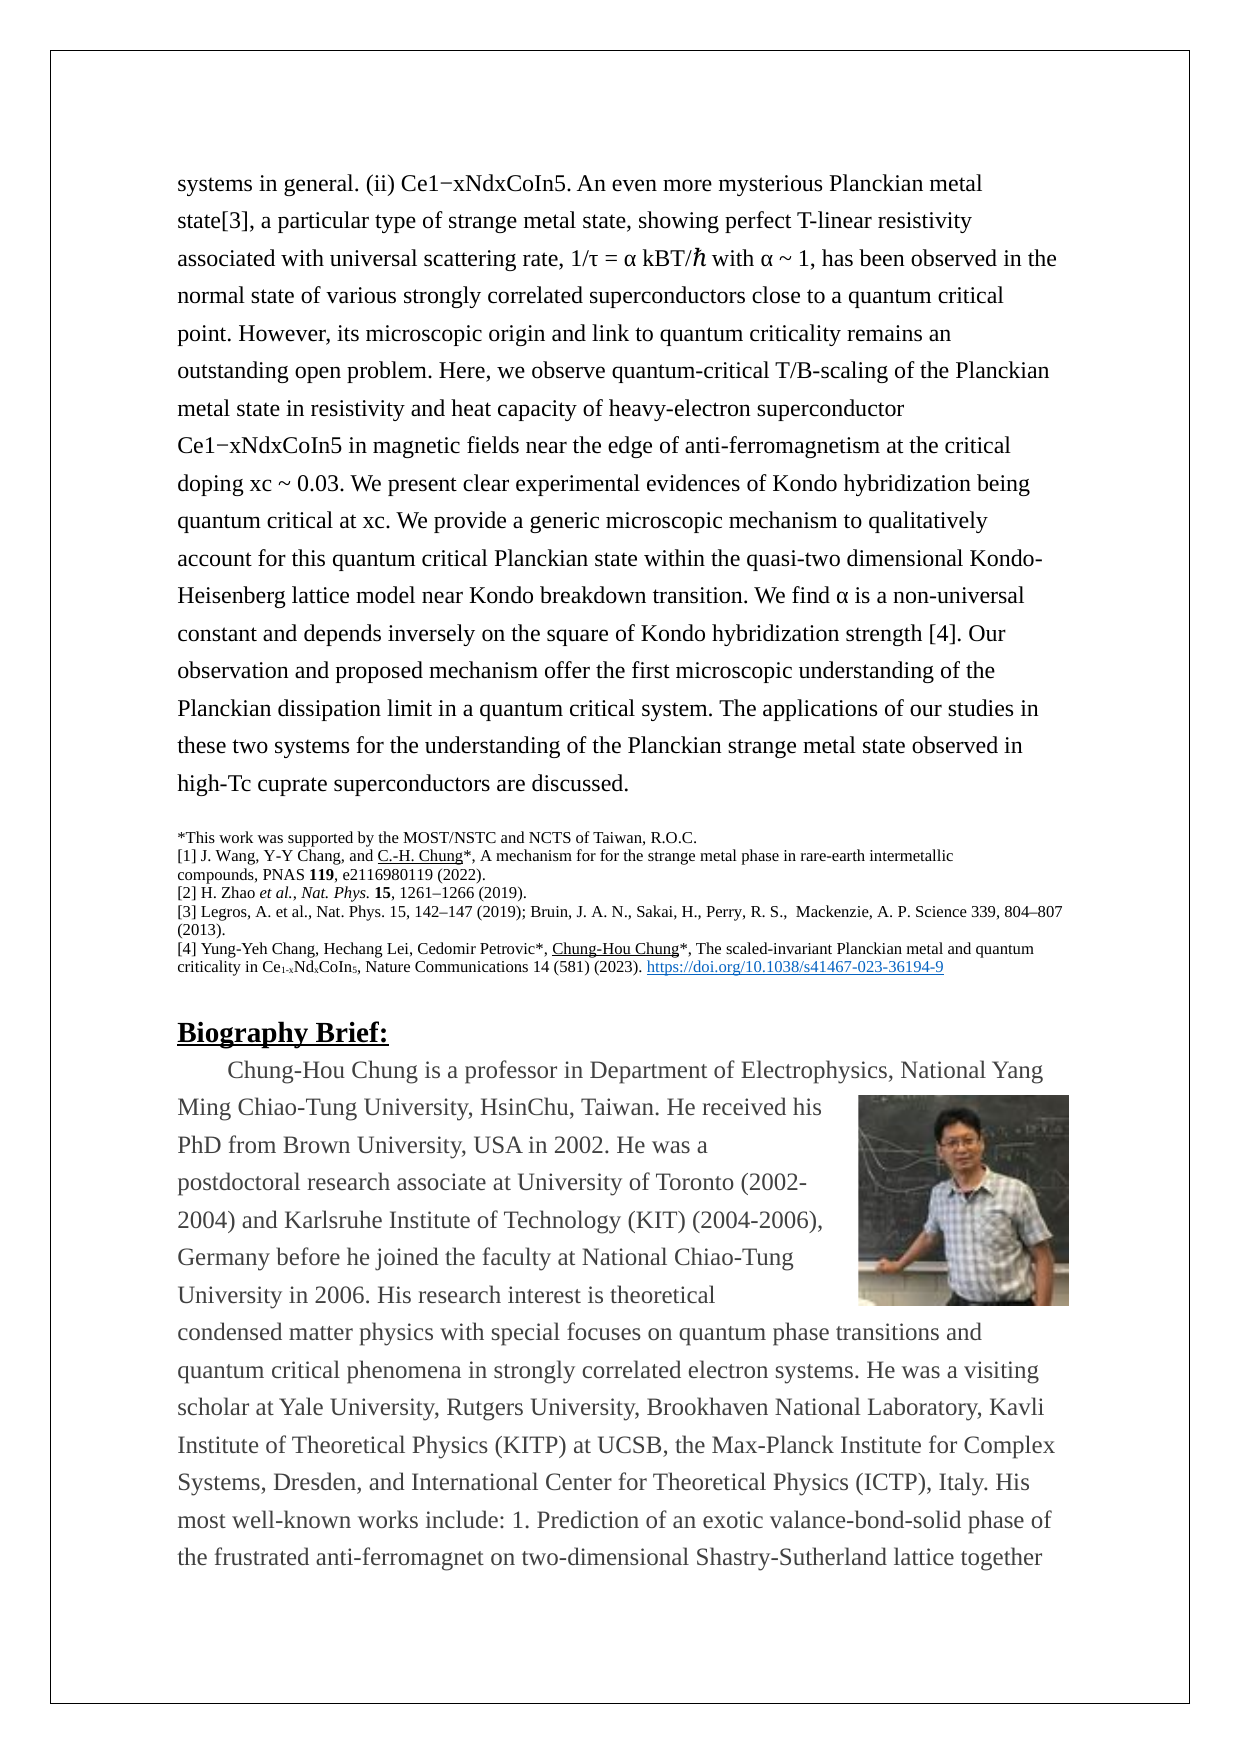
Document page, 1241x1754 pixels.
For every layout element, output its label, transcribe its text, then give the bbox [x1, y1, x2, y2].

text [4] Yung-Yeh Chang, Hechang Lei, Cedomir Petrovic*, Chung-Hou Chung*, The scaled-invariant Planckian metal and quantum criticality in Ce1-xNdxCoIn5, Nature Communications 14 (581) (2023). https://doi.org/10.1038/s41467-023-36194-9 [177, 939, 1063, 976]
text systems in general. (ii) Ce1−xNdxCoIn5. An even more mysterious Planckian metal state[3], a particular type of strange metal state, showing perfect T-linear resistivity associated with universal scattering rate, 1/τ = α kBT/ℏ with α ~ 1, has been observed in the normal state of various strongly correlated superconductors close to a quantum critical point. However, its microscopic origin and link to quantum criticality remains an outstanding open problem. Here, we observe quantum-critical T/B-scaling of the Planckian metal state in resistivity and heat capacity of heavy-electron superconductor Ce1−xNdxCoIn5 in magnetic fields near the edge of anti-ferromagnetism at the critical doping xc ~ 0.03. We present clear experimental evidences of Kondo hybridization being quantum critical at xc. We provide a generic microscopic mechanism to qualitatively account for this quantum critical Planckian state within the quasi-two dimensional Kondo-Heisenberg lattice model near Kondo breakdown transition. We find α is a non-universal constant and depends inversely on the square of Kondo hybridization strength [4]. Our observation and proposed mechanism offer the first microscopic understanding of the Planckian dissipation limit in a quantum critical system. The applications of our studies in these two systems for the understanding of the Planckian strange metal state observed in high-Tc cuprate superconductors are discussed. [177, 164, 1063, 802]
text [3] Legros, A. et al., Nat. Phys. 15, 142–147 (2019); Bruin, J. A. N., Sakai, H., Perry, R. S., Mackenzie, A. P. Science 339, 804–807 (2013). [177, 902, 1063, 939]
text [2] H. Zhao et al., Nat. Phys. 15, 1261–1266 (2019). [177, 884, 1063, 902]
text Biography Brief: [177, 1013, 1063, 1051]
picture [858, 1095, 1069, 1306]
text [1] J. Wang, Y-Y Chang, and C.-H. Chung*, A mechanism for for the strange metal phase in rare-earth intermetallic compounds, PNAS 119, e2116980119 (2022). [177, 847, 1032, 884]
text *This work was supported by the MOST/NSTC and NCTS of Taiwan, R.O.C. [177, 828, 1063, 847]
text Chung-Hou Chung is a professor in Department of Electrophysics, National Yang Ming Chiao-Tung University, HsinChu, Taiwan. He received his PhD from Brown University, USA in 2002. He was a postdoctoral research associate at University of Toronto (2002-2004) and Karlsruhe Institute of Technology (KIT) (2004-2006), Germany before he joined the faculty at National Chiao-Tung University in 2006. His research interest is theoretical condensed matter physics with special focuses on quantum phase transitions and quantum critical phenomena in strongly correlated electron systems. He was a visiting scholar at Yale University, Rutgers University, Brookhaven National Laboratory, Kavli Institute of Theoretical Physics (KITP) at UCSB, the Max-Planck Institute for Complex Systems, Dresden, and International Center for Theoretical Physics (ICTP), Italy. His most well-known works include: 1. Prediction of an exotic valance-bond-solid phase of the frustrated anti-ferromagnet on two-dimensional Shastry-Sutherland lattice together [177, 1051, 1063, 1576]
